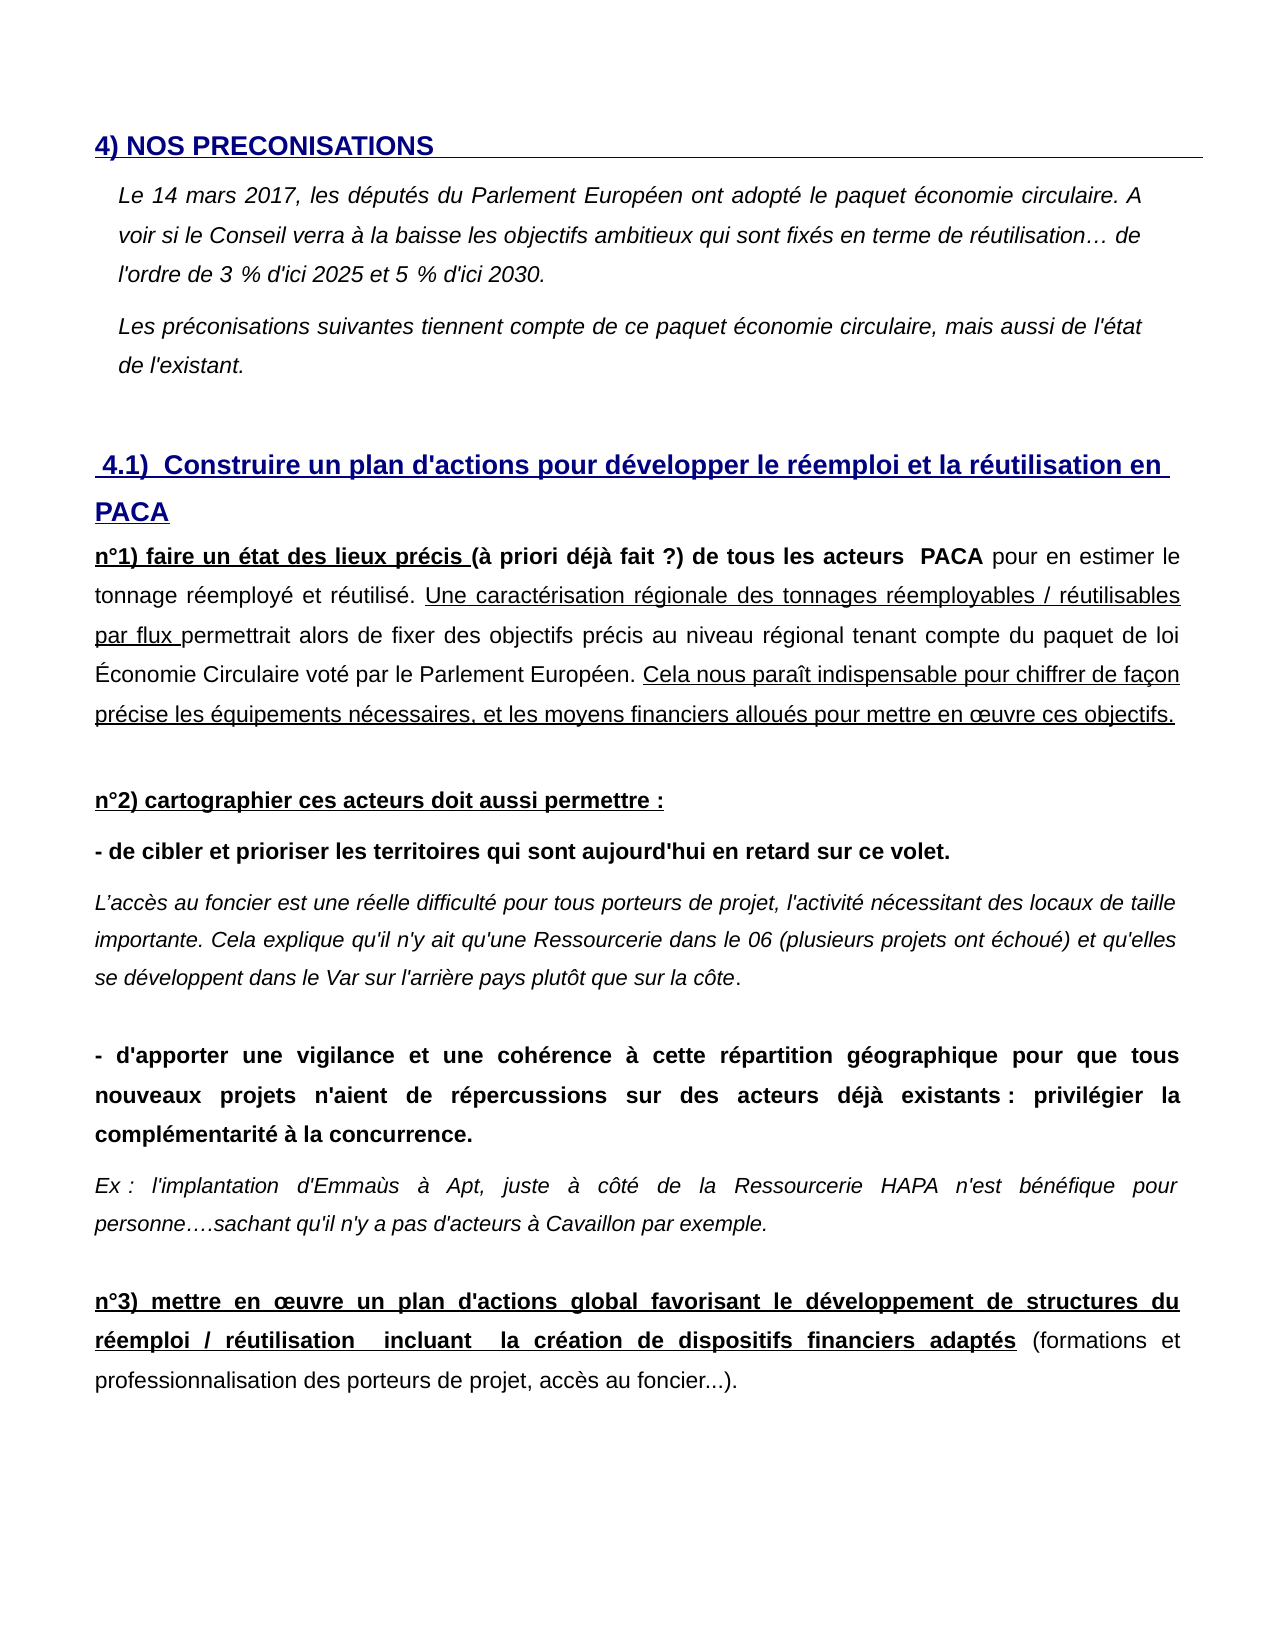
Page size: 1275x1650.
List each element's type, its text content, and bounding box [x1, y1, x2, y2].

text n°2) cartographier ces acteurs doit aussi permettre : [94, 787, 1181, 813]
text 4.1) Construire un plan d'actions pour développer le réemploi et la réutilisation en PACA [94, 449, 1181, 527]
text - d'apporter une vigilance et une cohérence à cette répartition géographique pour que tous nouveaux projets n'aient de répercussions sur des acteurs déjà existants : privilégier la complémentarité à la concurrence. [94, 1042, 1181, 1148]
text n°3) mettre en œuvre un plan d'actions global favorisant le développement de structures du réemploi / réutilisation incluant la création de dispositifs financiers adaptés (formations et professionnalisation des porteurs de projet, accès au foncier...). [94, 1288, 1181, 1393]
text L’accès au foncier est une réelle difficulté pour tous porteurs de projet, l'activité nécessitant des locaux de taille importante. Cela explique qu'il n'y ait qu'une Ressourcerie dans le 06 (plusieurs projets ont échoué) et qu'elles se développent dans le Var sur l'arrière pays plutôt que sur la côte. [94, 889, 1181, 990]
text Ex : l'implantation d'Emmaùs à Apt, juste à côté de la Ressourcerie HAPA n'est bénéfique pour personne….sachant qu'il n'y a pas d'acteurs à Cavaillon par exemple. [94, 1173, 1181, 1236]
text Le 14 mars 2017, les députés du Parlement Européen ont adopté le paquet économie circulaire. A voir si le Conseil verra à la baisse les objectifs ambitieux qui sont fixés en terme de réutilisation… de l'ordre de 3 % d'ici 2025 et 5 % d'ici 2030. [118, 182, 1145, 288]
text n°1) faire un état des lieux précis (à priori déjà fait ?) de tous les acteurs PACA pour en estimer le tonnage réemployé et réutilisé. Une caractérisation régionale des tonnages réemployables / réutilisables par flux permettrait alors de fixer des objectifs précis au niveau régional tenant compte du paquet de loi Économie Circulaire voté par le Parlement Européen. Cela nous paraît indispensable pour chiffrer de façon précise les équipements nécessaires, et les moyens financiers alloués pour mettre en œuvre ces objectifs. [94, 543, 1181, 727]
text - de cibler et prioriser les territoires qui sont aujourd'hui en retard sur ce volet. [94, 838, 1181, 864]
text 4) NOS PRECONISATIONS [94, 129, 1181, 157]
text Les préconisations suivantes tiennent compte de ce paquet économie circulaire, mais aussi de l'état de l'existant. [118, 313, 1145, 378]
